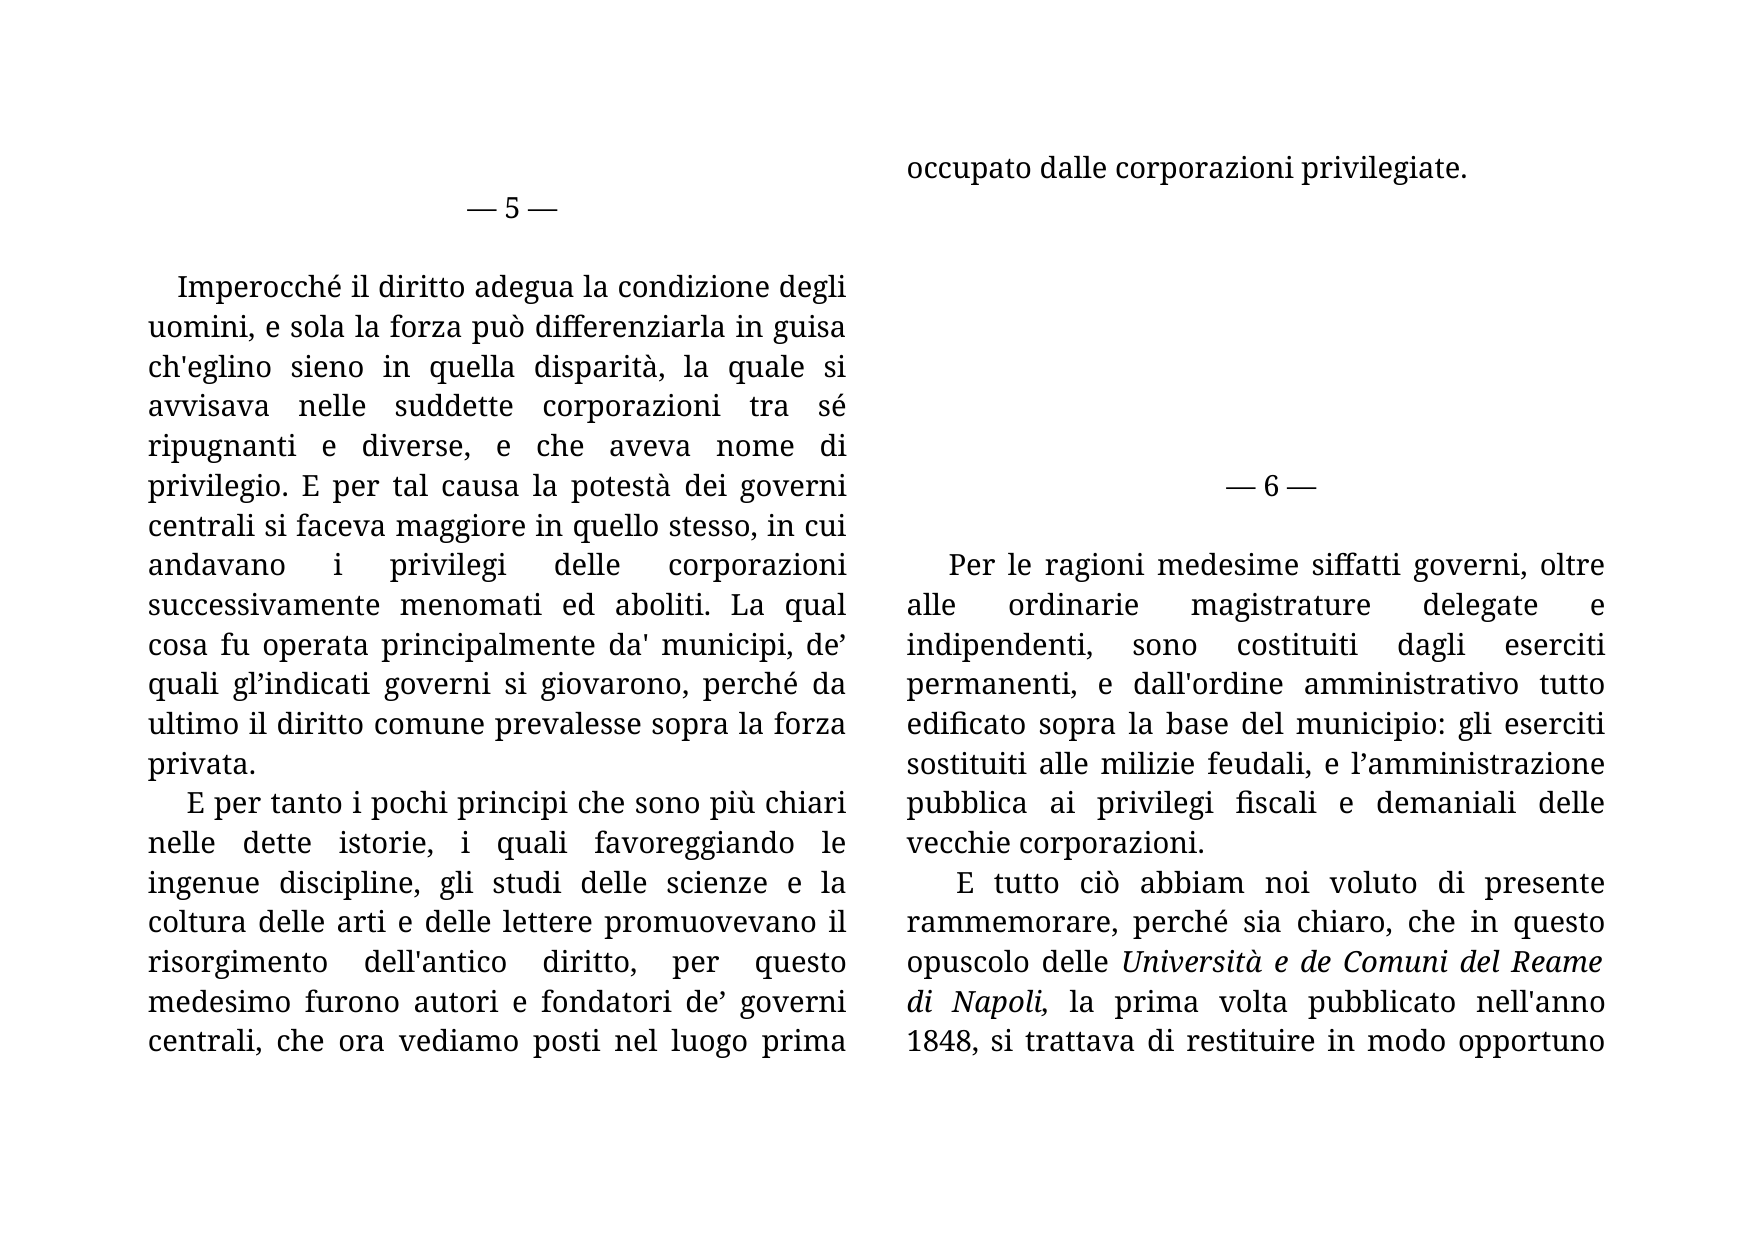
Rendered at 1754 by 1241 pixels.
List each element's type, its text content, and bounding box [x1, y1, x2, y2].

text Per le ragioni medesime siffatti governi, oltre alle ordinarie magistrature delegate e indipendenti, sono costituiti dagli eserciti permanenti, e dall'ordine amministrativo tutto edificato sopra la base del municipio: gli eserciti sostituiti alle milizie feudali, e l’amministrazione pubblica ai privilegi fiscali e demaniali delle vecchie corporazioni. [906, 544, 1606, 862]
text Imperocché il diritto adegua la condizione degli uomini, e sola la forza può differenziarla in guisa ch'eglino sieno in quella disparità, la quale si avvisava nelle suddette corporazioni tra sé ripugnanti e diverse, e che aveva nome di privilegio. E per tal causa la potestà dei governi centrali si faceva maggiore in quello stesso, in cui andavano i privilegi delle corporazioni successivamente menomati ed aboliti. La qual cosa fu operata principalmente da' municipi, de’ quali gl’indicati governi si giovarono, perché da ultimo il diritto comune prevalesse sopra la forza privata. [148, 267, 847, 783]
text — 5 — [148, 187, 847, 227]
text E per tanto i pochi principi che sono più chiari nelle dette istorie, i quali favoreggiando le ingenue discipline, gli studi delle scienze e la coltura delle arti e delle lettere promuovevano il risorgimento dell'antico diritto, per questo medesimo furono autori e fondatori de’ governi centrali, che ora vediamo posti nel luogo prima [148, 783, 847, 1060]
text — 6 — [906, 465, 1606, 505]
text E tutto ciò abbiam noi voluto di presente rammemorare, perché sia chiaro, che in questo opuscolo delle Università e de Comuni del Reame di Napoli, la prima volta pubblicato nell'anno 1848, si trattava di restituire in modo opportuno [906, 862, 1606, 1060]
text occupato dalle corporazioni privilegiate. [906, 148, 1606, 187]
